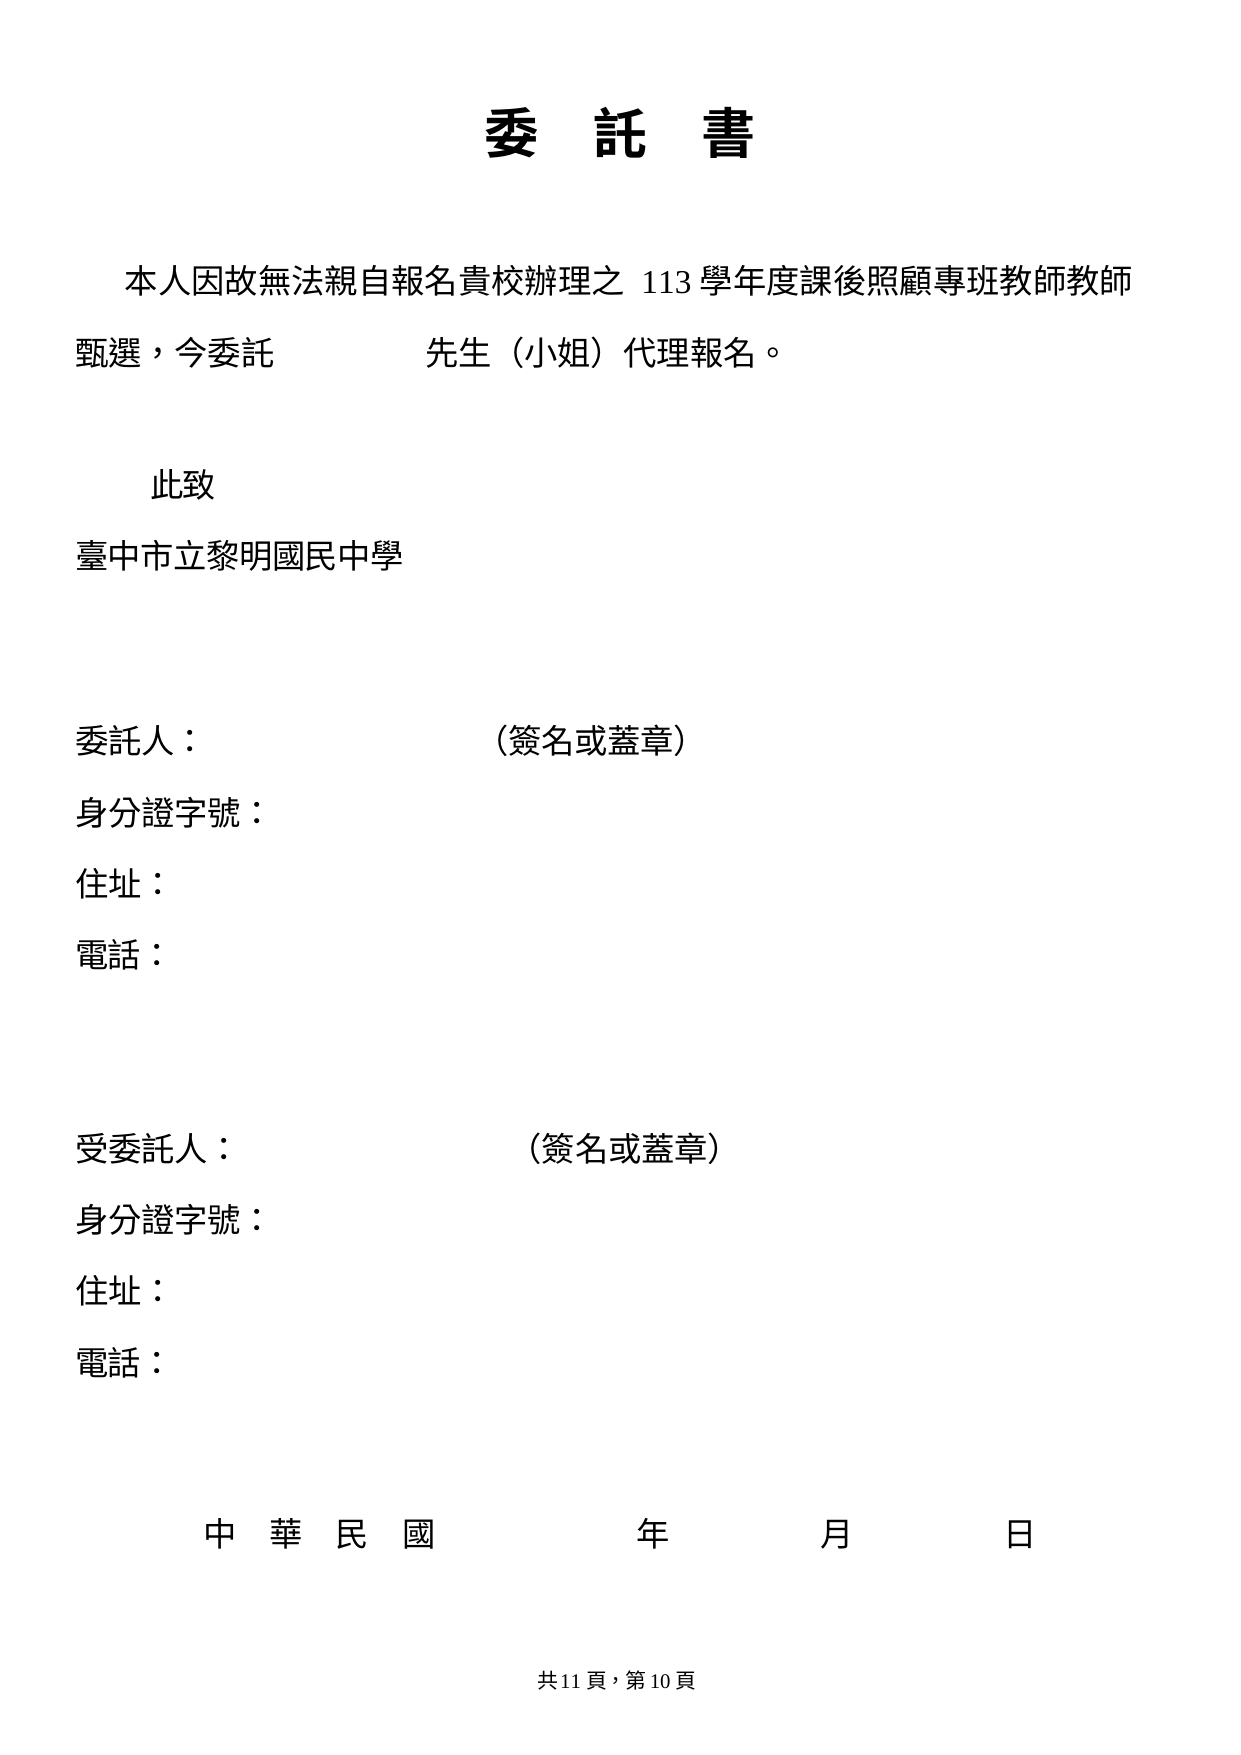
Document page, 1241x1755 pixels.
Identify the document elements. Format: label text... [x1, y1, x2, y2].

text 委託人： （簽名或蓋章）身分證字號： [75, 715, 709, 834]
text 中 華 民 國 年 月 日 [59, 1508, 1182, 1556]
text 本人因故無法親自報名貴校辦理之 113 學年度課後照顧專班教師教師甄選，今委託 先生（小姐）代理報名。 [75, 255, 1166, 375]
text 臺中市立黎明國民中學 [75, 530, 1182, 578]
text 住址：電話： [75, 1265, 176, 1384]
subtitle 委 託 書 [59, 89, 1182, 169]
text 此致 [150, 459, 1182, 507]
text 受委託人： （簽名或蓋章）身分證字號： [75, 1122, 743, 1242]
text 住址：電話： [75, 858, 176, 977]
